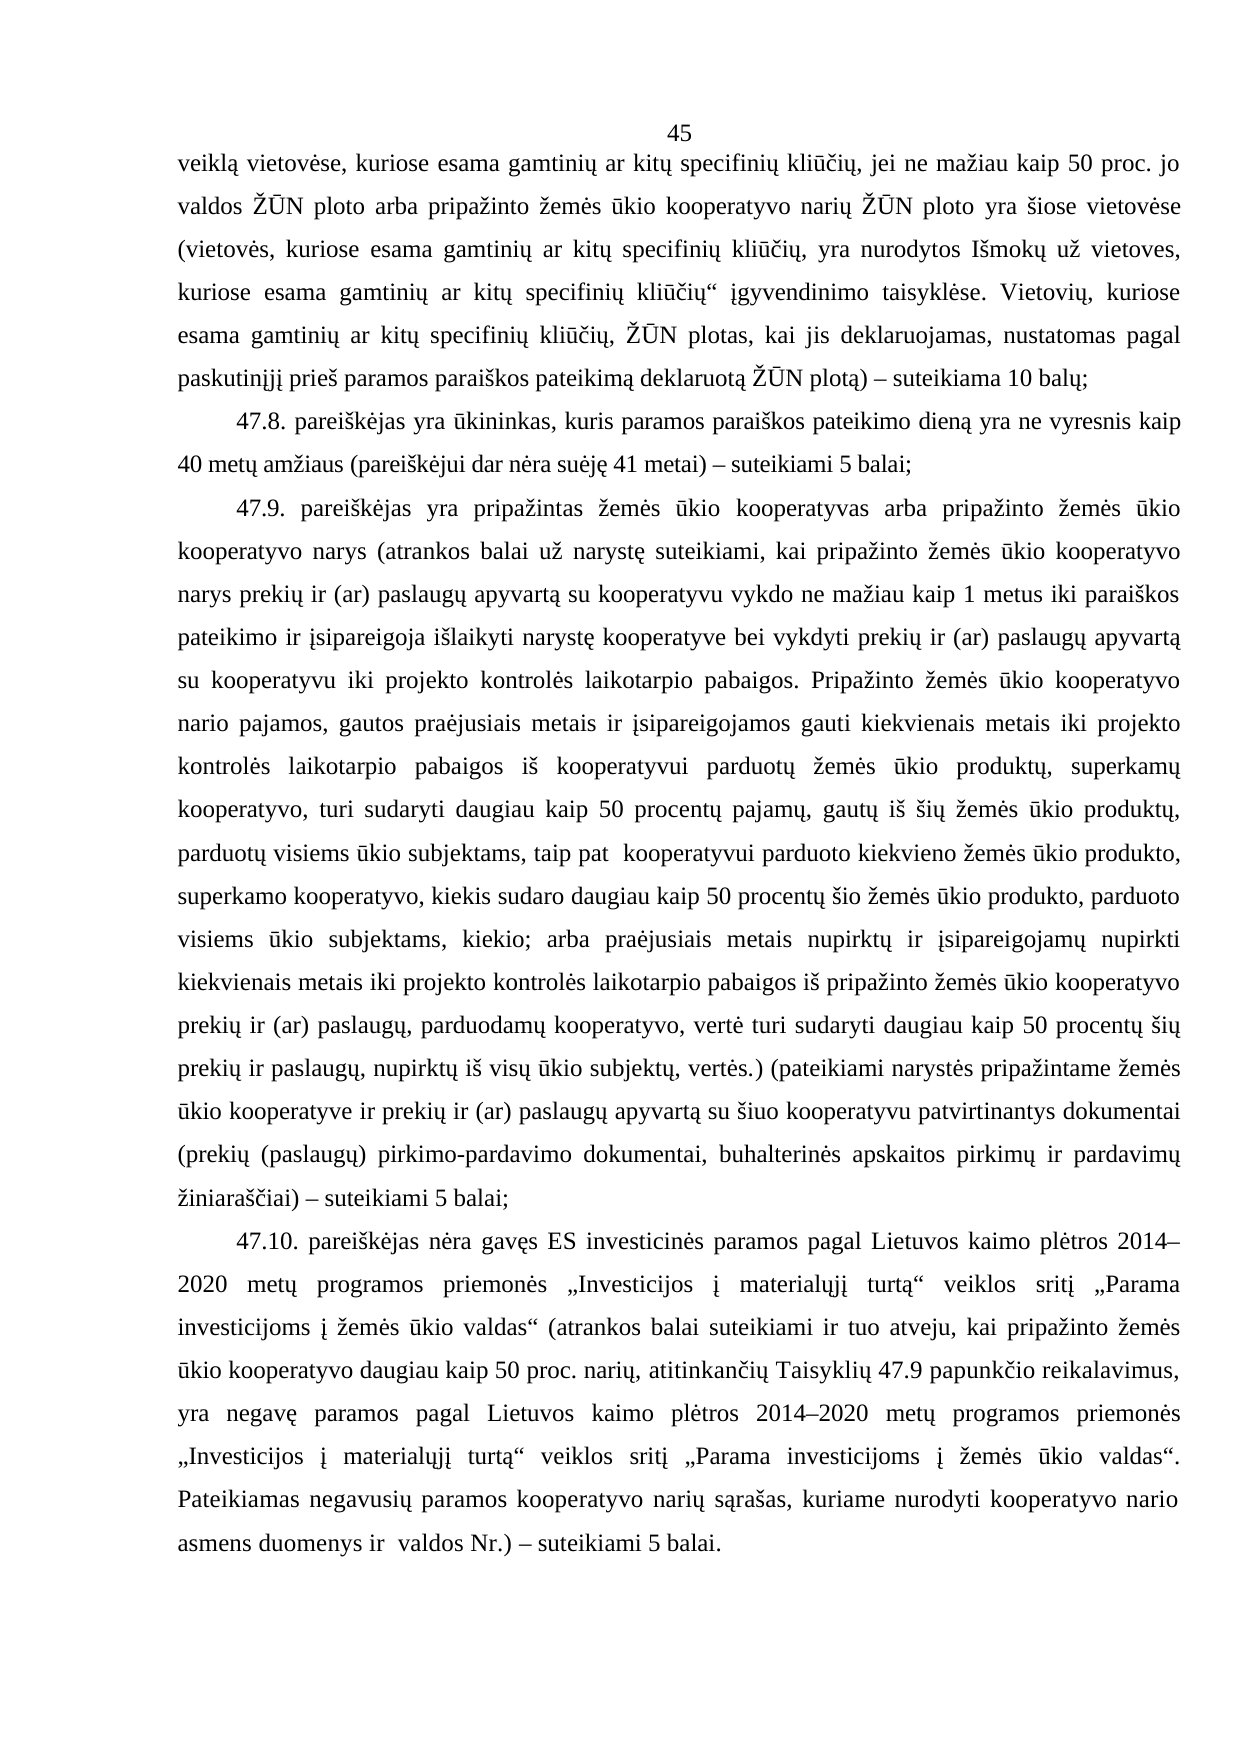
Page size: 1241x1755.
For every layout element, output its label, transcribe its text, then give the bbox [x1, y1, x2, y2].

text veiklą vietovėse, kuriose esama gamtinių ar kitų specifinių kliūčių, jei ne mažiau kaip 50 proc. jo valdos ŽŪN ploto arba pripažinto žemės ūkio kooperatyvo narių ŽŪN ploto yra šiose vietovėse (vietovės, kuriose esama gamtinių ar kitų specifinių kliūčių, yra nurodytos Išmokų už vietoves, kuriose esama gamtinių ar kitų specifinių kliūčių“ įgyvendinimo taisyklėse. Vietovių, kuriose esama gamtinių ar kitų specifinių kliūčių, ŽŪN plotas, kai jis deklaruojamas, nustatomas pagal paskutinįjį prieš paramos paraiškos pateikimą deklaruotą ŽŪN plotą) – suteikiama 10 balų; [177, 148, 1181, 392]
text 47.9. pareiškėjas yra pripažintas žemės ūkio kooperatyvas arba pripažinto žemės ūkio kooperatyvo narys (atrankos balai už narystę suteikiami, kai pripažinto žemės ūkio kooperatyvo narys prekių ir (ar) paslaugų apyvartą su kooperatyvu vykdo ne mažiau kaip 1 metus iki paraiškos pateikimo ir įsipareigoja išlaikyti narystę kooperatyve bei vykdyti prekių ir (ar) paslaugų apyvartą su kooperatyvu iki projekto kontrolės laikotarpio pabaigos. Pripažinto žemės ūkio kooperatyvo nario pajamos, gautos praėjusiais metais ir įsipareigojamos gauti kiekvienais metais iki projekto kontrolės laikotarpio pabaigos iš kooperatyvui parduotų žemės ūkio produktų, superkamų kooperatyvo, turi sudaryti daugiau kaip 50 procentų pajamų, gautų iš šių žemės ūkio produktų, parduotų visiems ūkio subjektams, taip pat kooperatyvui parduoto kiekvieno žemės ūkio produkto, superkamo kooperatyvo, kiekis sudaro daugiau kaip 50 procentų šio žemės ūkio produkto, parduoto visiems ūkio subjektams, kiekio; arba praėjusiais metais nupirktų ir įsipareigojamų nupirkti kiekvienais metais iki projekto kontrolės laikotarpio pabaigos iš pripažinto žemės ūkio kooperatyvo prekių ir (ar) paslaugų, parduodamų kooperatyvo, vertė turi sudaryti daugiau kaip 50 procentų šių prekių ir paslaugų, nupirktų iš visų ūkio subjektų, vertės.) (pateikiami narystės pripažintame žemės ūkio kooperatyve ir prekių ir (ar) paslaugų apyvartą su šiuo kooperatyvu patvirtinantys dokumentai (prekių (paslaugų) pirkimo-pardavimo dokumentai, buhalterinės apskaitos pirkimų ir pardavimų žiniaraščiai) – suteikiami 5 balai; [177, 493, 1181, 1211]
text 47.10. pareiškėjas nėra gavęs ES investicinės paramos pagal Lietuvos kaimo plėtros 2014–2020 metų programos priemonės „Investicijos į materialųjį turtą“ veiklos sritį „Parama investicijoms į žemės ūkio valdas“ (atrankos balai suteikiami ir tuo atveju, kai pripažinto žemės ūkio kooperatyvo daugiau kaip 50 proc. narių, atitinkančių Taisyklių 47.9 papunkčio reikalavimus, yra negavę paramos pagal Lietuvos kaimo plėtros 2014–2020 metų programos priemonės „Investicijos į materialųjį turtą“ veiklos sritį „Parama investicijoms į žemės ūkio valdas“. Pateikiamas negavusių paramos kooperatyvo narių sąrašas, kuriame nurodyti kooperatyvo nario asmens duomenys ir valdos Nr.) – suteikiami 5 balai. [177, 1226, 1181, 1556]
text 47.8. pareiškėjas yra ūkininkas, kuris paramos paraiškos pateikimo dieną yra ne vyresnis kaip 40 metų amžiaus (pareiškėjui dar nėra suėję 41 metai) – suteikiami 5 balai; [177, 406, 1181, 478]
